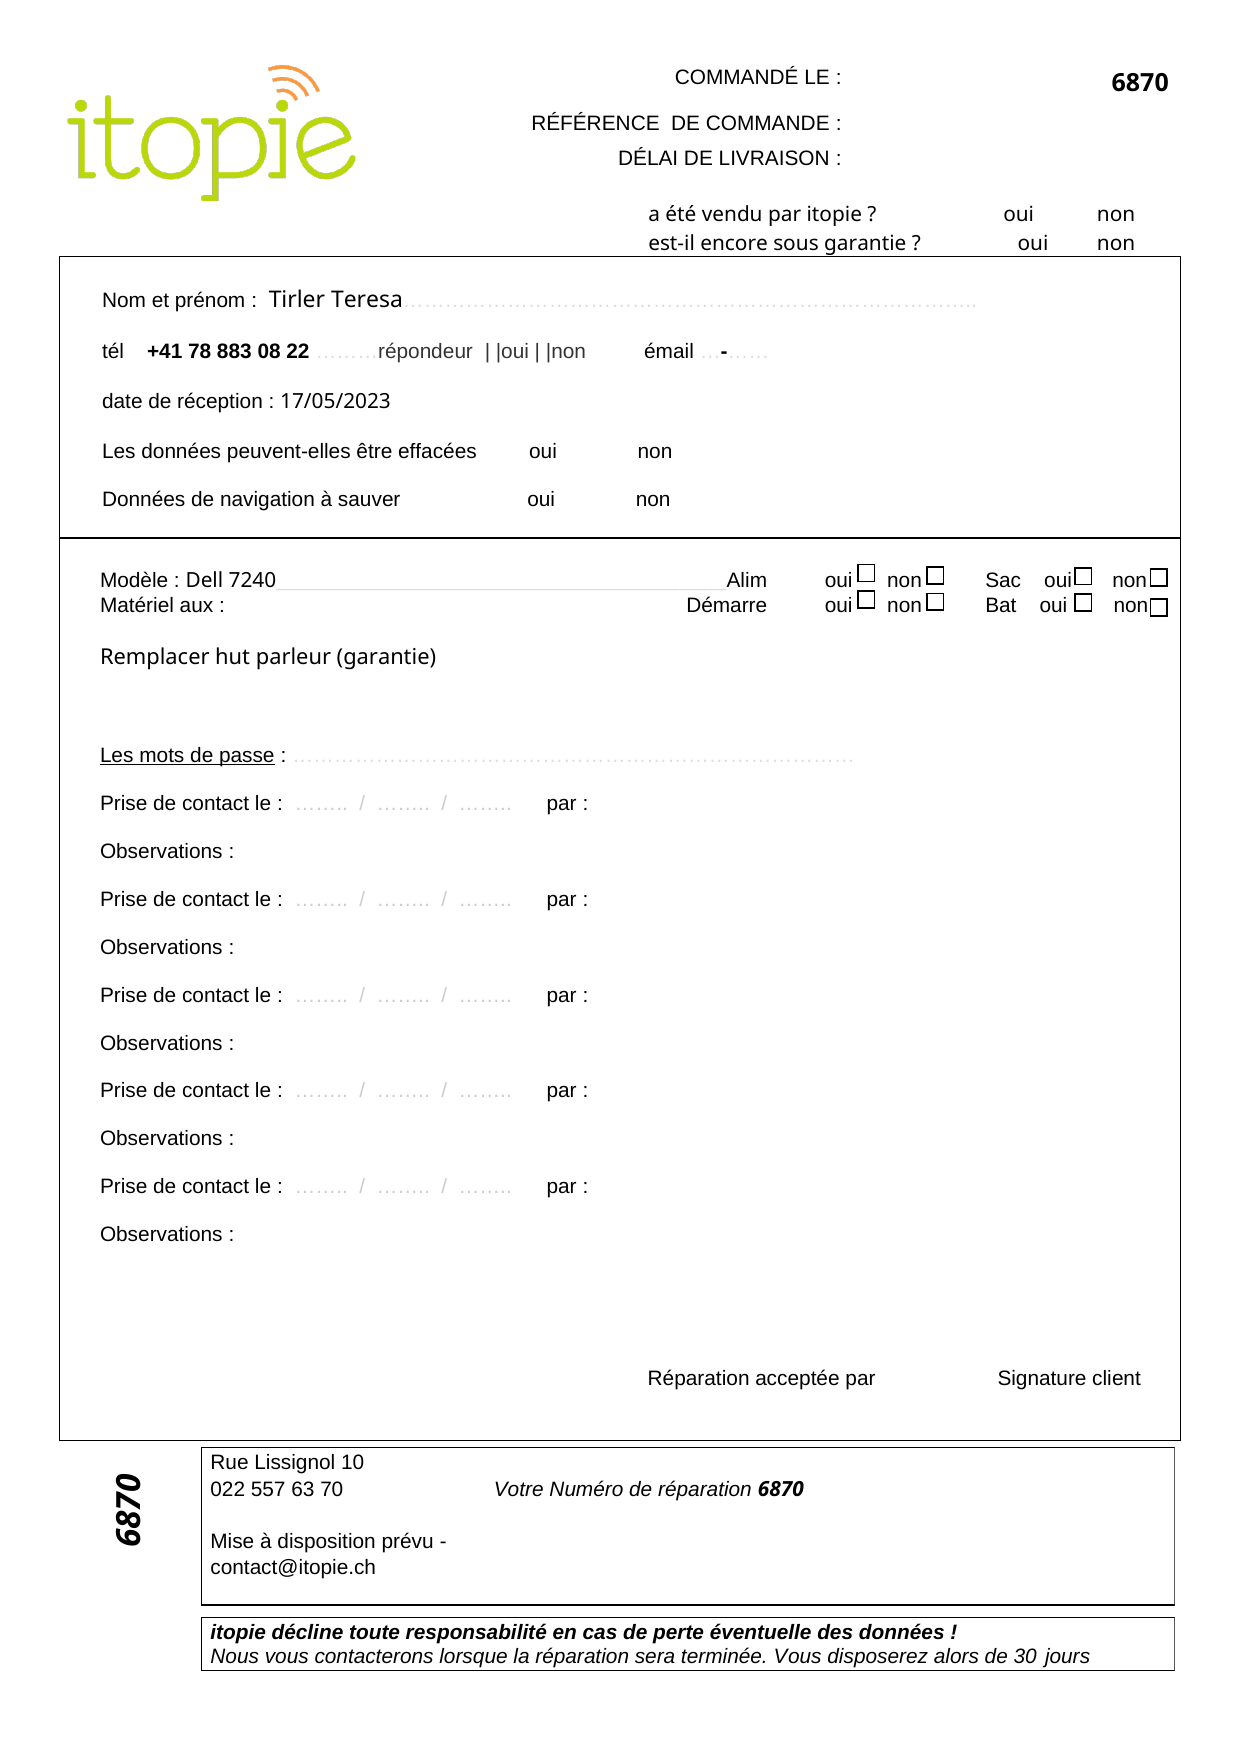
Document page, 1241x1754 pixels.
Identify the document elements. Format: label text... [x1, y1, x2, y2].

text Observations : [60, 1027, 1180, 1054]
text Prise de contact le : …….. / …….. / …….. par : [60, 788, 1180, 815]
text Matériel aux : Démarre oui non Bat oui non [60, 590, 1180, 617]
table_cell DÉLAI DE LIVRAISON : [490, 140, 847, 175]
text Remplacer hut parleur (garantie) [60, 638, 1180, 671]
text Observations : [60, 1123, 1180, 1150]
text Prise de contact le : …….. / …….. / …….. par : [60, 1075, 1180, 1102]
text Nom et prénom : Tirler Teresa……………………………………………………………………….. [60, 280, 1180, 314]
text Données de navigation à sauver oui non [60, 484, 1180, 511]
text Modèle : Dell 7240 Alim oui non Sac oui non [948, 562, 1180, 590]
text Prise de contact le : …….. / …….. / …….. par : [60, 1171, 1180, 1198]
text Modèle : Dell 7240 Alim oui non Sac oui non [879, 562, 925, 590]
table_header 6870 [59, 1441, 195, 1677]
text Observations : [60, 836, 1180, 863]
text Observations : [60, 931, 1180, 958]
table_header Rue Lissignol 10 022 557 63 70 Votre Numéro de réparation 6870 Mise à disposition prévu - contact@itopie.ch [195, 1441, 1180, 1611]
text est-il encore sous garantie ? oui non [59, 228, 1181, 256]
text tél +41 78 883 08 22 ………répondeur | |oui | |non émail …-…… [60, 335, 1180, 362]
text Modèle : Dell 7240 Alim oui non Sac oui non [60, 562, 856, 590]
text Prise de contact le : …….. / …….. / …….. par : [60, 883, 1180, 911]
table_cell itopie décline toute responsabilité en cas de perte éventuelle des données ! Nous vous contacterons lorsque la réparation sera terminée. Vous disposerez alors de 30 jours [195, 1611, 1180, 1677]
table_cell RÉFÉRENCE DE COMMANDE : [490, 105, 847, 140]
table_cell [847, 140, 1180, 175]
text Prise de contact le : …….. / …….. / …….. par : [60, 979, 1180, 1006]
table_cell [847, 105, 1180, 140]
table_header COMMANDÉ LE : [490, 59, 847, 104]
text Les données peuvent-elles être effacées oui non [60, 436, 1180, 463]
picture [67, 65, 356, 201]
text Réparation acceptée par Signature client [60, 1363, 1180, 1390]
text a été vendu par itopie ? oui non [59, 199, 1181, 228]
text date de réception : 17/05/2023 [60, 383, 1180, 415]
table_header 6870 [847, 59, 1180, 104]
text Les mots de passe : ……………………………………………………………………… [60, 740, 1180, 767]
text Observations : [60, 1219, 1180, 1246]
